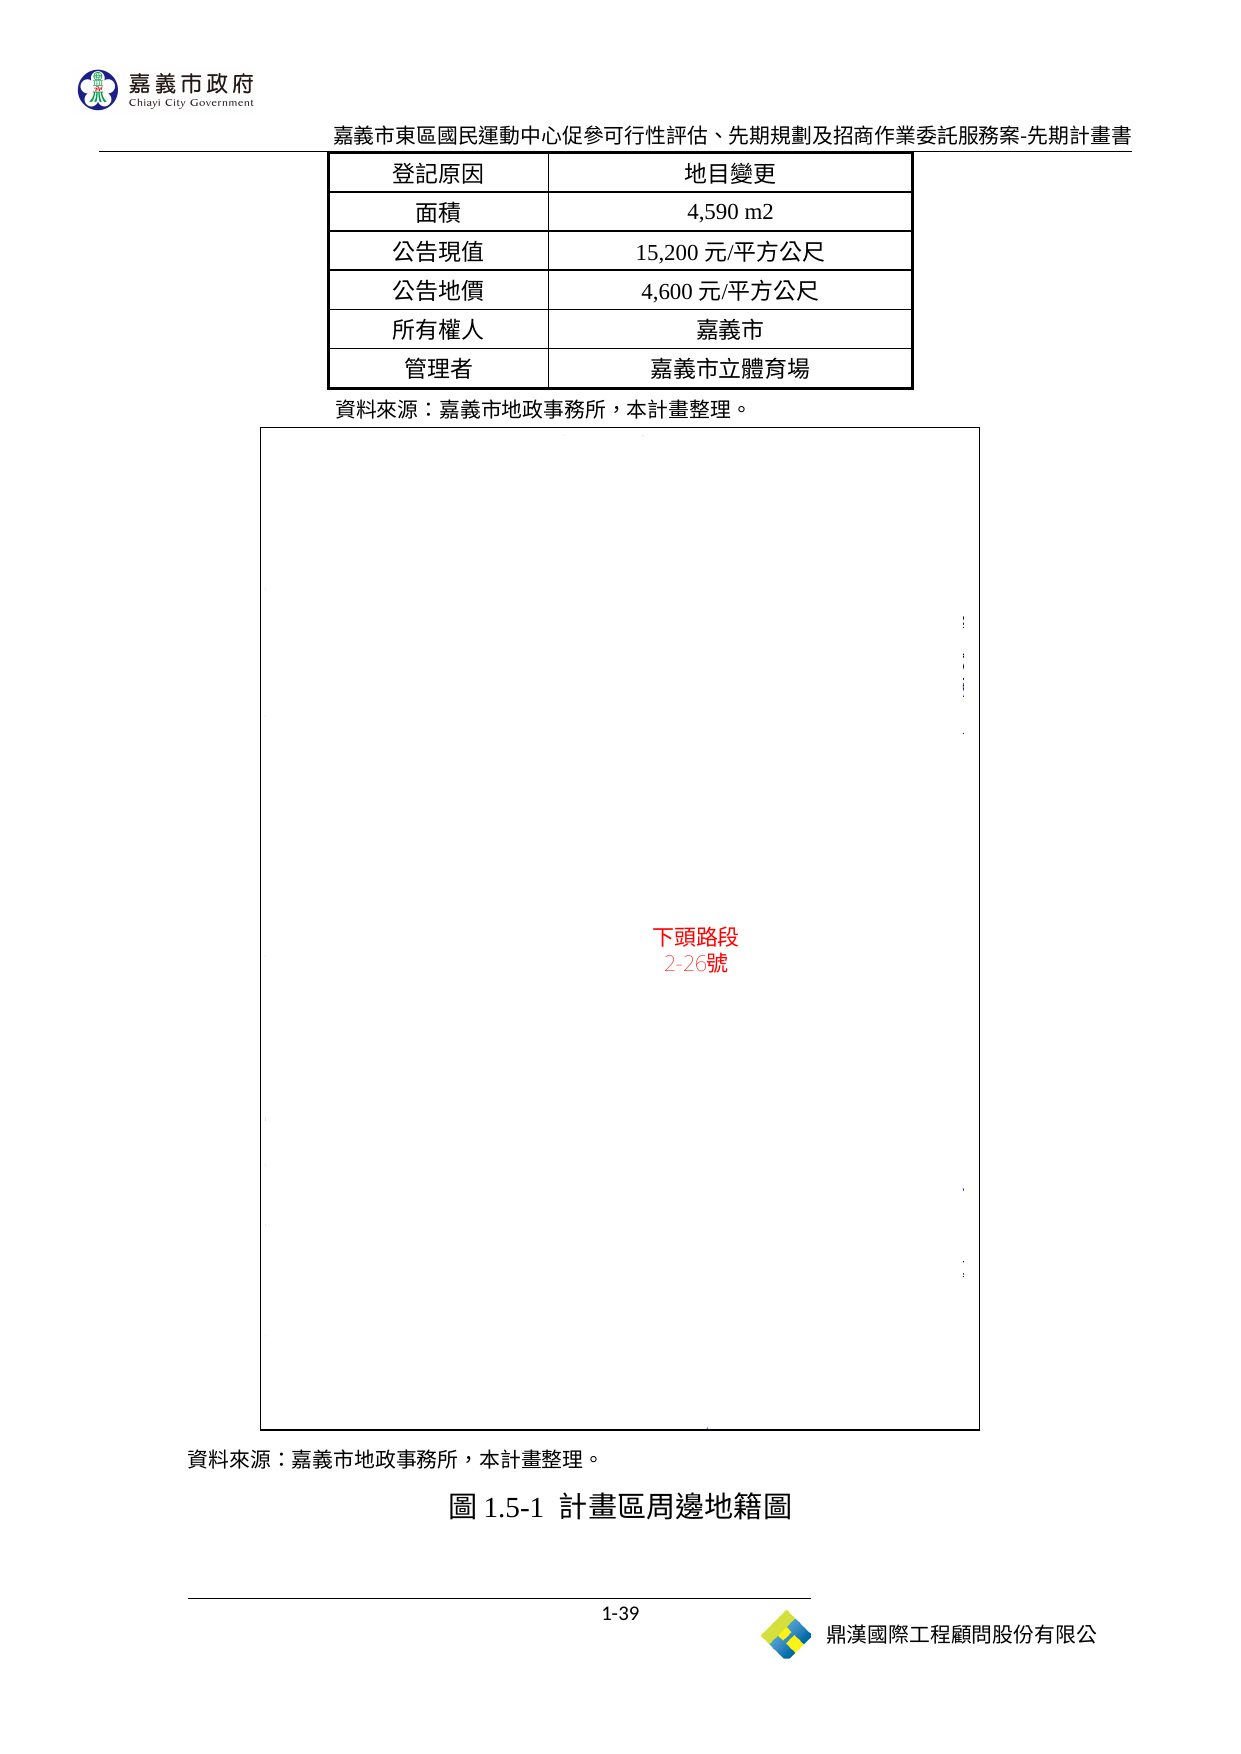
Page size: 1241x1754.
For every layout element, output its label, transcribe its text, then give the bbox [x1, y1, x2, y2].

table_cell 15,200 元/平方公尺 [549, 232, 911, 269]
text 資料來源：嘉義市地政事務所，本計畫整理。 [187, 1440, 1053, 1477]
table_cell 地目變更 [549, 154, 911, 191]
picture [72, 66, 257, 114]
table_cell 管理者 [330, 349, 548, 387]
table_cell 4,600 元/平方公尺 [549, 271, 911, 308]
table_cell 面積 [330, 193, 548, 230]
table_cell 嘉義市立體育場 [549, 349, 911, 387]
text 資料來源：嘉義市地政事務所，本計畫整理。 [335, 390, 1053, 427]
table_cell 嘉義市 [549, 310, 911, 347]
table_cell 所有權人 [330, 310, 548, 347]
table_cell 4,590 m2 [549, 193, 911, 230]
table_cell 登記原因 [330, 154, 548, 191]
text 圖1.5-1 計畫區周邊地籍圖 [187, 1483, 1053, 1526]
table_cell 公告地價 [330, 271, 548, 308]
table_cell 公告現值 [330, 232, 548, 269]
picture [756, 1608, 811, 1659]
